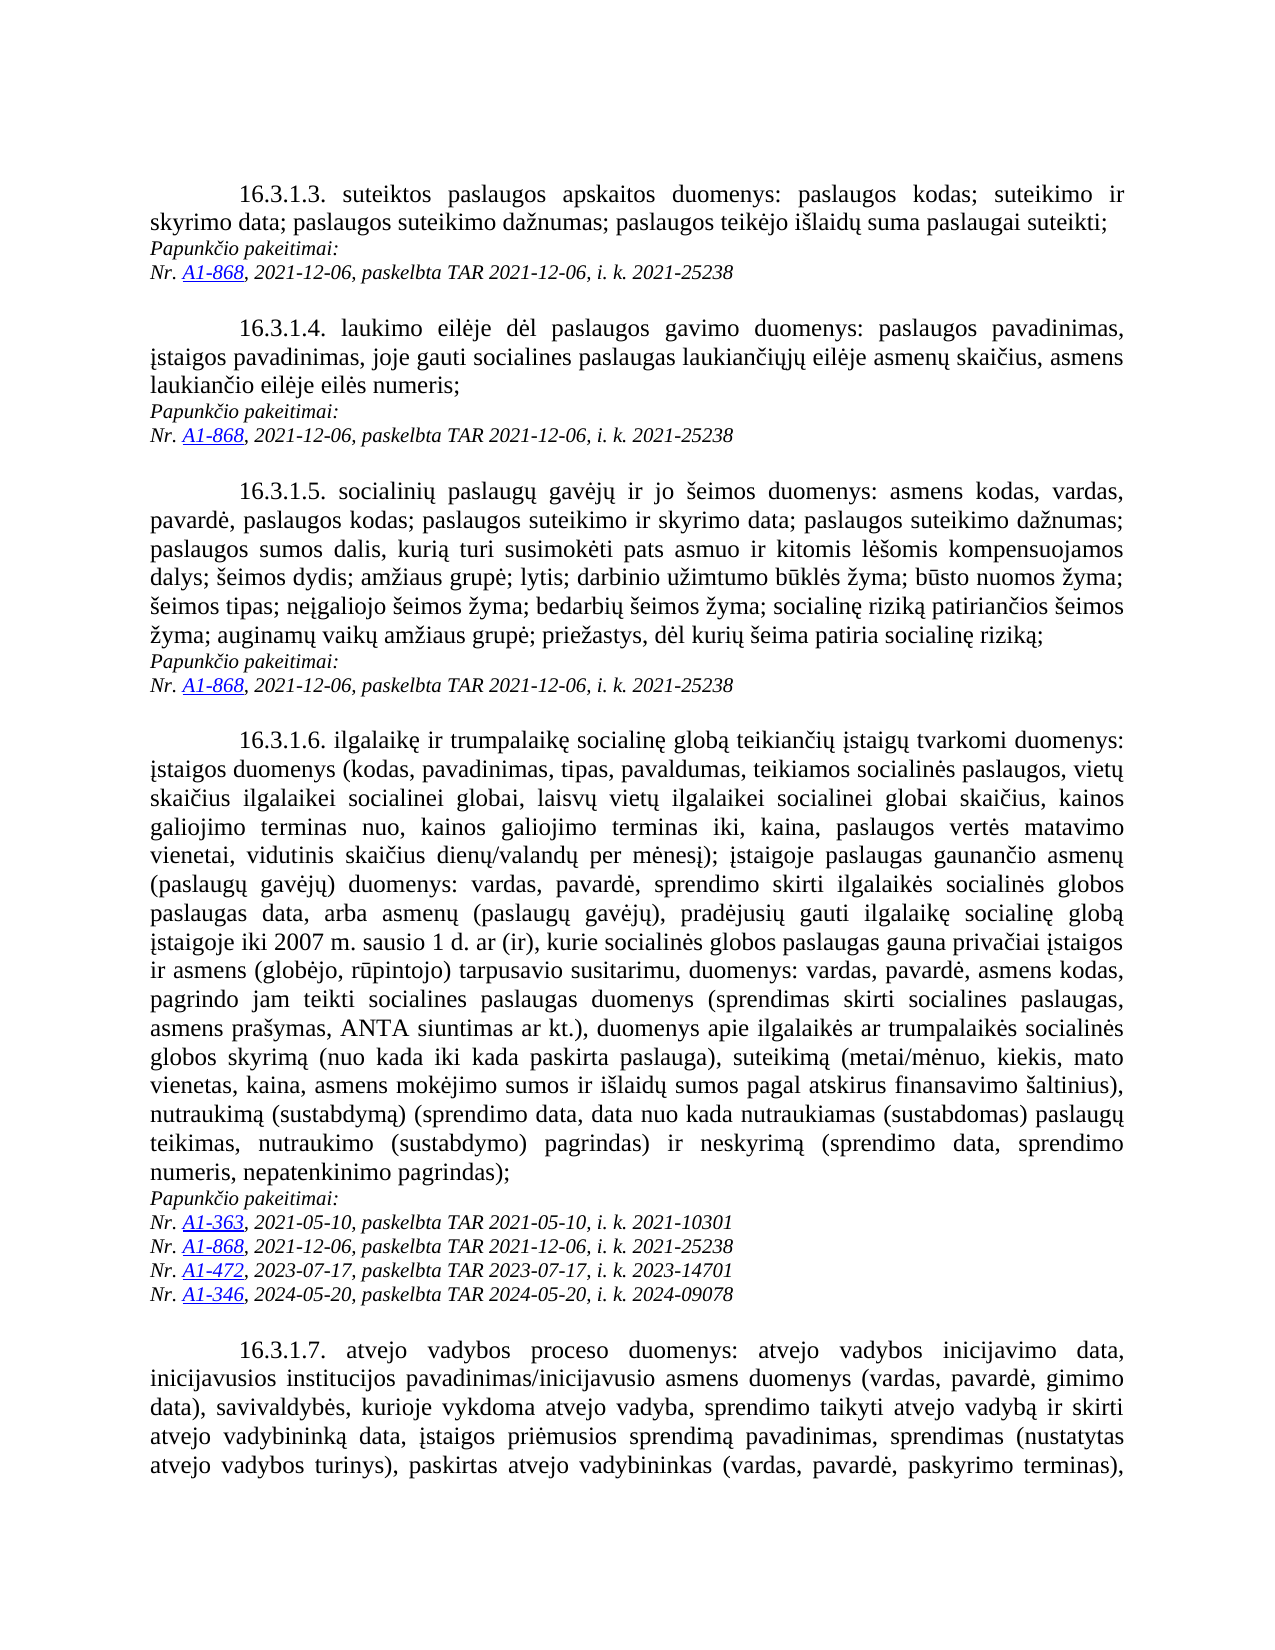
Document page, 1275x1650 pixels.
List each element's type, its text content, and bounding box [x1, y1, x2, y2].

text 16.3.1.6. ilgalaikę ir trumpalaikę socialinę globą teikiančių įstaigų tvarkomi duomenys: įstaigos duomenys (kodas, pavadinimas, tipas, pavaldumas, teikiamos socialinės paslaugos, vietų skaičius ilgalaikei socialinei globai, laisvų vietų ilgalaikei socialinei globai skaičius, kainos galiojimo terminas nuo, kainos galiojimo terminas iki, kaina, paslaugos vertės matavimo vienetai, vidutinis skaičius dienų/valandų per mėnesį); įstaigoje paslaugas gaunančio asmenų (paslaugų gavėjų) duomenys: vardas, pavardė, sprendimo skirti ilgalaikės socialinės globos paslaugas data, arba asmenų (paslaugų gavėjų), pradėjusių gauti ilgalaikę socialinę globą įstaigoje iki 2007 m. sausio 1 d. ar (ir), kurie socialinės globos paslaugas gauna privačiai įstaigos ir asmens (globėjo, rūpintojo) tarpusavio susitarimu, duomenys: vardas, pavardė, asmens kodas, pagrindo jam teikti socialines paslaugas duomenys (sprendimas skirti socialines paslaugas, asmens prašymas, ANTA siuntimas ar kt.), duomenys apie ilgalaikės ar trumpalaikės socialinės globos skyrimą (nuo kada iki kada paskirta paslauga), suteikimą (metai/mėnuo, kiekis, mato vienetas, kaina, asmens mokėjimo sumos ir išlaidų sumos pagal atskirus finansavimo šaltinius), nutraukimą (sustabdymą) (sprendimo data, data nuo kada nutraukiamas (sustabdomas) paslaugų teikimas, nutraukimo (sustabdymo) pagrindas) ir neskyrimą (sprendimo data, sprendimo numeris, nepatenkinimo pagrindas); [150, 726, 1125, 1186]
text Nr. A1-363, 2021-05-10, paskelbta TAR 2021-05-10, i. k. 2021-10301 [150, 1210, 1125, 1234]
text Papunkčio pakeitimai: [150, 399, 1125, 423]
text Papunkčio pakeitimai: [150, 236, 1125, 260]
text Nr. A1-346, 2024-05-20, paskelbta TAR 2024-05-20, i. k. 2024-09078 [150, 1282, 1125, 1306]
text Papunkčio pakeitimai: [150, 1186, 1125, 1210]
text Nr. A1-472, 2023-07-17, paskelbta TAR 2023-07-17, i. k. 2023-14701 [150, 1258, 1125, 1282]
text 16.3.1.7. atvejo vadybos proceso duomenys: atvejo vadybos inicijavimo data, inicijavusios institucijos pavadinimas/inicijavusio asmens duomenys (vardas, pavardė, gimimo data), savivaldybės, kurioje vykdoma atvejo vadyba, sprendimo taikyti atvejo vadybą ir skirti atvejo vadybininką data, įstaigos priėmusios sprendimą pavadinimas, sprendimas (nustatytas atvejo vadybos turinys), paskirtas atvejo vadybininkas (vardas, pavardė, paskyrimo terminas), [150, 1335, 1125, 1478]
text Nr. A1-868, 2021-12-06, paskelbta TAR 2021-12-06, i. k. 2021-25238 [150, 1234, 1125, 1258]
text Nr. A1-868, 2021-12-06, paskelbta TAR 2021-12-06, i. k. 2021-25238 [150, 423, 1125, 447]
text Nr. A1-868, 2021-12-06, paskelbta TAR 2021-12-06, i. k. 2021-25238 [150, 673, 1125, 697]
text Papunkčio pakeitimai: [150, 649, 1125, 673]
text 16.3.1.4. laukimo eilėje dėl paslaugos gavimo duomenys: paslaugos pavadinimas, įstaigos pavadinimas, joje gauti socialines paslaugas laukiančiųjų eilėje asmenų skaičius, asmens laukiančio eilėje eilės numeris; [150, 313, 1125, 399]
text 16.3.1.5. socialinių paslaugų gavėjų ir jo šeimos duomenys: asmens kodas, vardas, pavardė, paslaugos kodas; paslaugos suteikimo ir skyrimo data; paslaugos suteikimo dažnumas; paslaugos sumos dalis, kurią turi susimokėti pats asmuo ir kitomis lėšomis kompensuojamos dalys; šeimos dydis; amžiaus grupė; lytis; darbinio užimtumo būklės žyma; būsto nuomos žyma; šeimos tipas; neįgaliojo šeimos žyma; bedarbių šeimos žyma; socialinę riziką patiriančios šeimos žyma; auginamų vaikų amžiaus grupė; priežastys, dėl kurių šeima patiria socialinę riziką; [150, 476, 1125, 649]
text 16.3.1.3. suteiktos paslaugos apskaitos duomenys: paslaugos kodas; suteikimo ir skyrimo data; paslaugos suteikimo dažnumas; paslaugos teikėjo išlaidų suma paslaugai suteikti; [150, 179, 1125, 236]
text Nr. A1-868, 2021-12-06, paskelbta TAR 2021-12-06, i. k. 2021-25238 [150, 260, 1125, 284]
